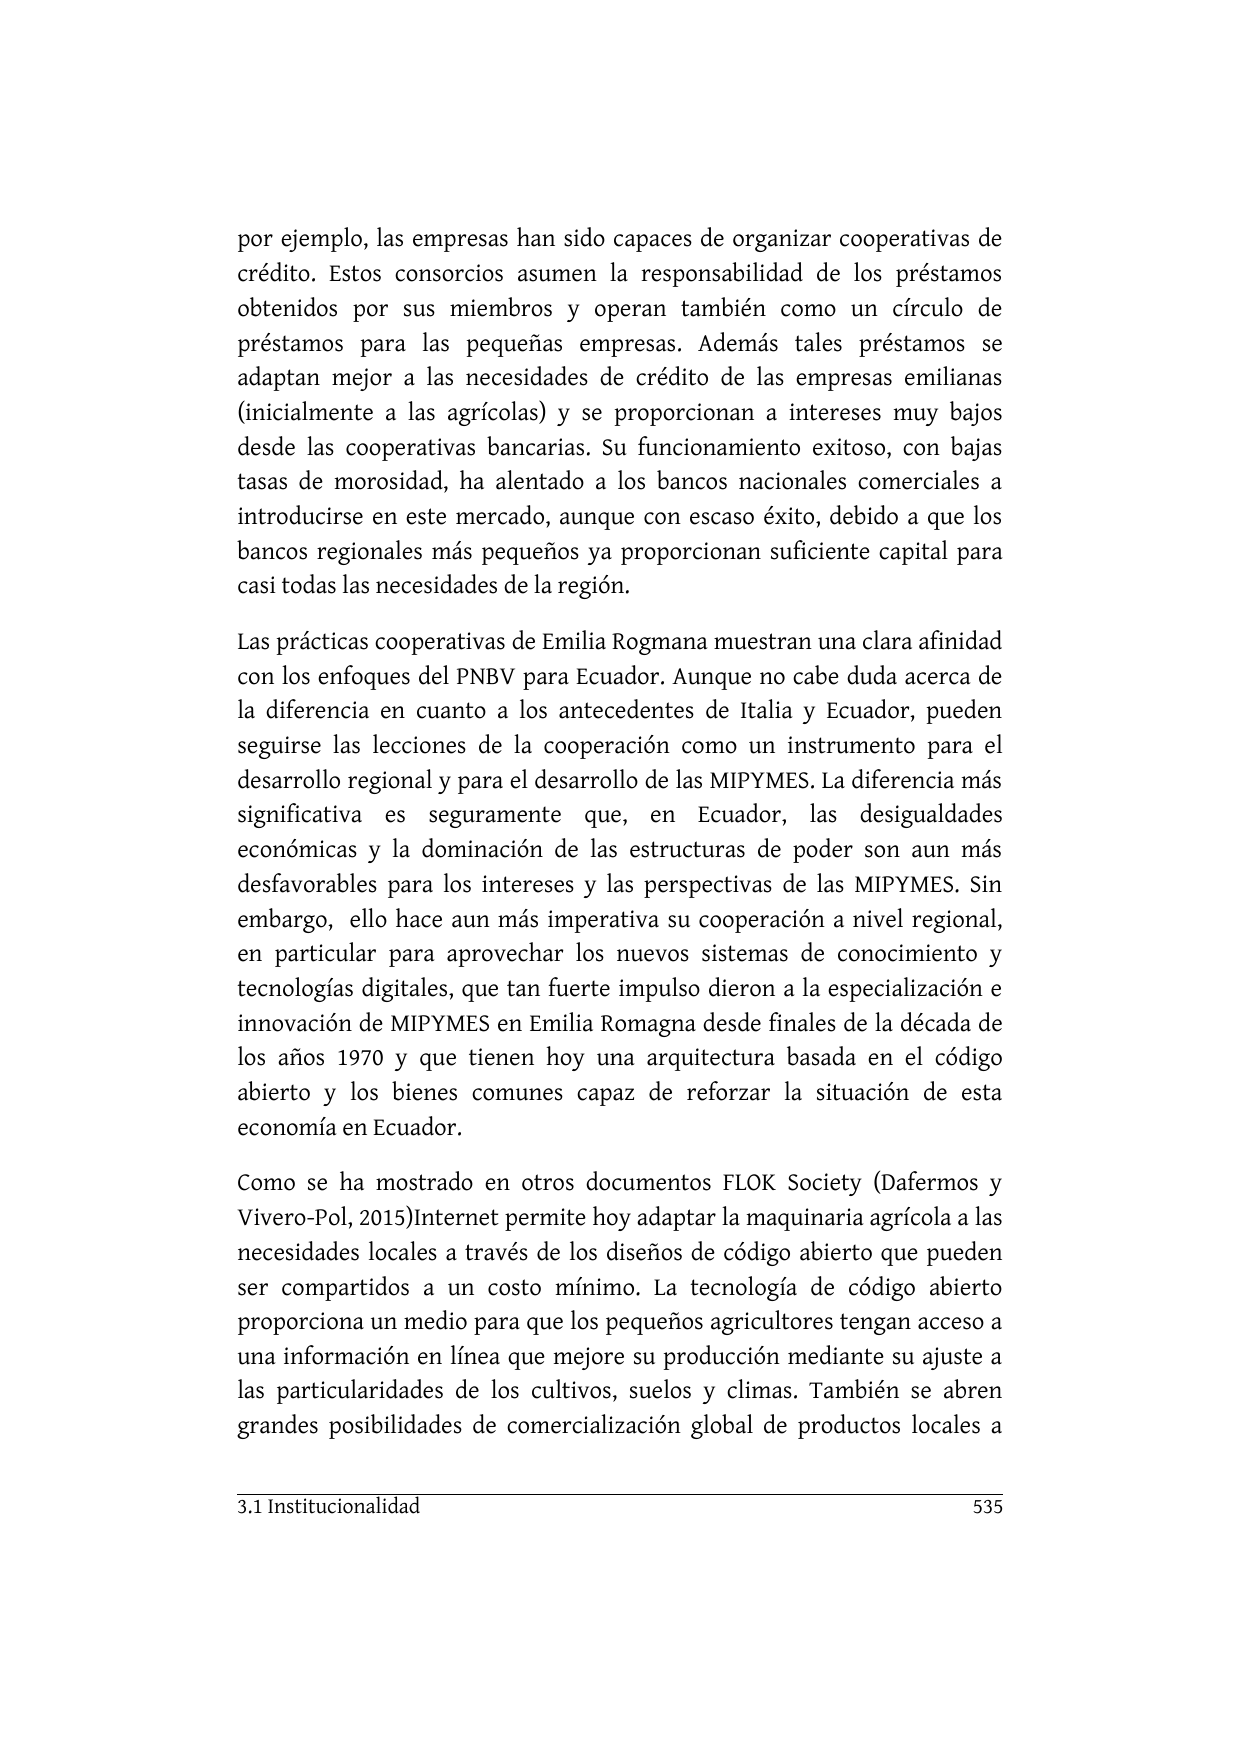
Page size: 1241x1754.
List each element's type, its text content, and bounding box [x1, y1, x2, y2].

text Como se ha mostrado en otros documentos FLOK Society (Dafermos y Vivero-Pol, 2015)Internet permite hoy adaptar la maquinaria agrícola a las necesidades locales a través de los diseños de código abierto que pueden ser compartidos a un costo mínimo. La tecnología de código abierto proporciona un medio para que los pequeños agricultores tengan acceso a una información en línea que mejore su producción mediante su ajuste a las particularidades de los cultivos, suelos y climas. También se abren grandes posibilidades de comercialización global de productos locales a [237, 1169, 1003, 1441]
text Las prácticas cooperativas de Emilia Rogmana muestran una clara afinidad con los enfoques del PNBV para Ecuador. Aunque no cabe duda acerca de la diferencia en cuanto a los antecedentes de Italia y Ecuador, pueden seguirse las lecciones de la cooperación como un instrumento para el desarrollo regional y para el desarrollo de las MIPYMES. La diferencia más significativa es seguramente que, en Ecuador, las desigualdades económicas y la dominación de las estructuras de poder son aun más desfavorables para los intereses y las perspectivas de las MIPYMES. Sin embargo, ello hace aun más imperativa su cooperación a nivel regional, en particular para aprovechar los nuevos sistemas de conocimiento y tecnologías digitales, que tan fuerte impulso dieron a la especialización e innovación de MIPYMES en Emilia Romagna desde finales de la década de los años 1970 y que tienen hoy una arquitectura basada en el código abierto y los bienes comunes capaz de reforzar la situación de esta economía en Ecuador. [237, 628, 1003, 1142]
text por ejemplo, las empresas han sido capaces de organizar cooperativas de crédito. Estos consorcios asumen la responsabilidad de los préstamos obtenidos por sus miembros y operan también como un círculo de préstamos para las pequeñas empresas. Además tales préstamos se adaptan mejor a las necesidades de crédito de las empresas emilianas (inicialmente a las agrícolas) y se proporcionan a intereses muy bajos desde las cooperativas bancarias. Su funcionamiento exitoso, con bajas tasas de morosidad, ha alentado a los bancos nacionales comerciales a introducirse en este mercado, aunque con escaso éxito, debido a que los bancos regionales más pequeños ya proporcionan suficiente capital para casi todas las necesidades de la región. [237, 225, 1003, 601]
